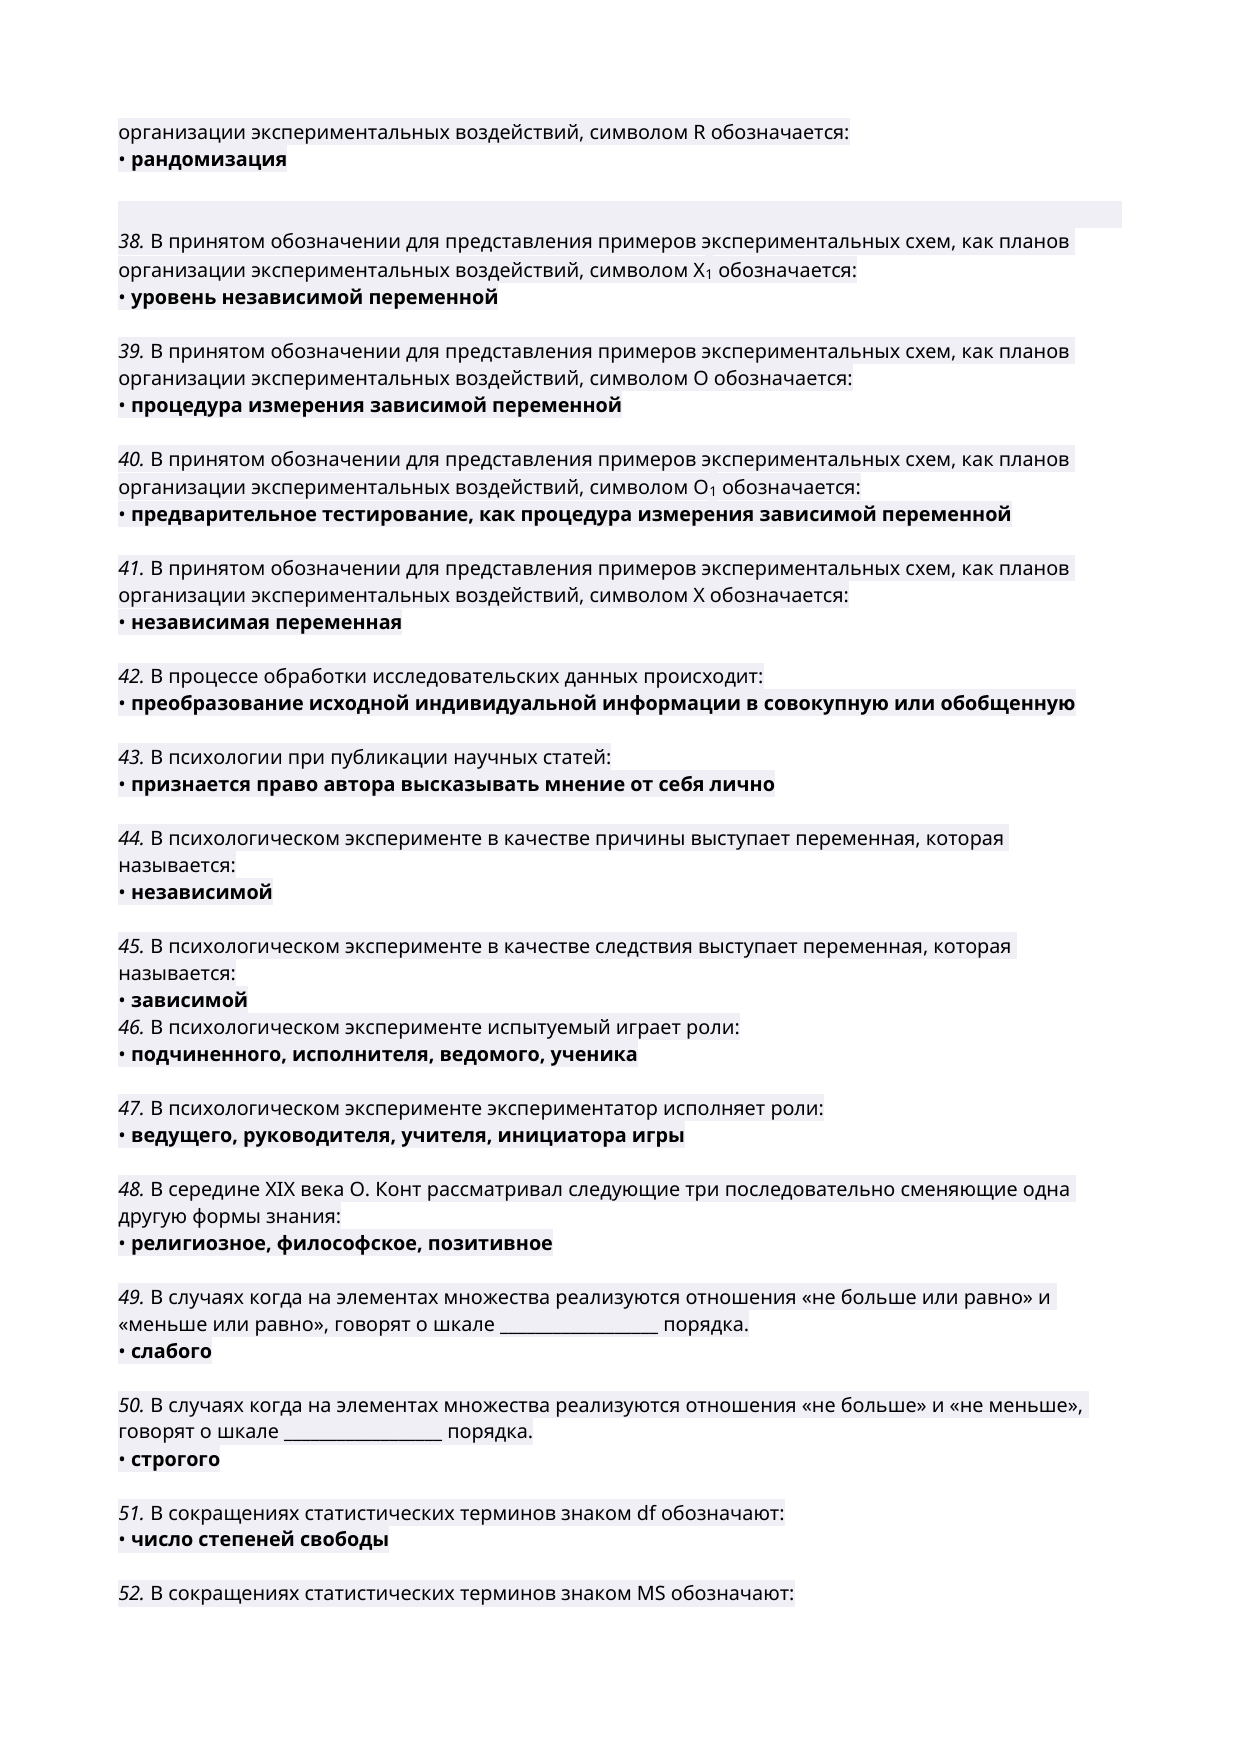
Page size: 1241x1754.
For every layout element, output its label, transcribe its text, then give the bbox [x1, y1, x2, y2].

text 46. В психологическом эксперименте испытуемый играет роли: • подчиненного, исполнителя, ведомого, ученика 47. В психологическом эксперименте экспериментатор исполняет роли: • ведущего, руководителя, учителя, инициатора игры 48. В середине XIX века О. Конт рассматривал следующие три последовательно сменяющие одна другую формы знания: • религиозное, философское, позитивное 49. В случаях когда на элементах множества реализуются отношения «не больше или равно» и «меньше или равно», говорят о шкале __________________ порядка. • слабого 50. В случаях когда на элементах множества реализуются отношения «не больше» и «не меньше», говорят о шкале __________________ порядка. • строгого 51. В сокращениях статистических терминов знаком df обозначают: • число степеней свободы 52. В сокращениях статистических терминов знаком MS обозначают: [118, 1013, 1122, 1607]
text 38. В принятом обозначении для представления примеров экспериментальных схем, как планов организации экспериментальных воздействий, символом X1 обозначается: • уровень независимой переменной 39. В принятом обозначении для представления примеров экспериментальных схем, как планов организации экспериментальных воздействий, символом О обозначается: • процедура измерения зависимой переменной 40. В принятом обозначении для представления примеров экспериментальных схем, как планов организации экспериментальных воздействий, символом О1 обозначается: • предварительное тестирование, как процедура измерения зависимой переменной 41. В принятом обозначении для представления примеров экспериментальных схем, как планов организации экспериментальных воздействий, символом Х обозначается: • независимая переменная 42. В процессе обработки исследовательских данных происходит: • преобразование исходной индивидуальной информации в совокупную или обобщенную 43. В психологии при публикации научных статей: • признается право автора высказывать мнение от себя лично 44. В психологическом эксперименте в качестве причины выступает переменная, которая называется: • независимой 45. В психологическом эксперименте в качестве следствия выступает переменная, которая называется: • зависимой [118, 228, 1122, 1013]
text организации экспериментальных воздействий, символом R обозначается: • рандомизация [118, 118, 1122, 201]
